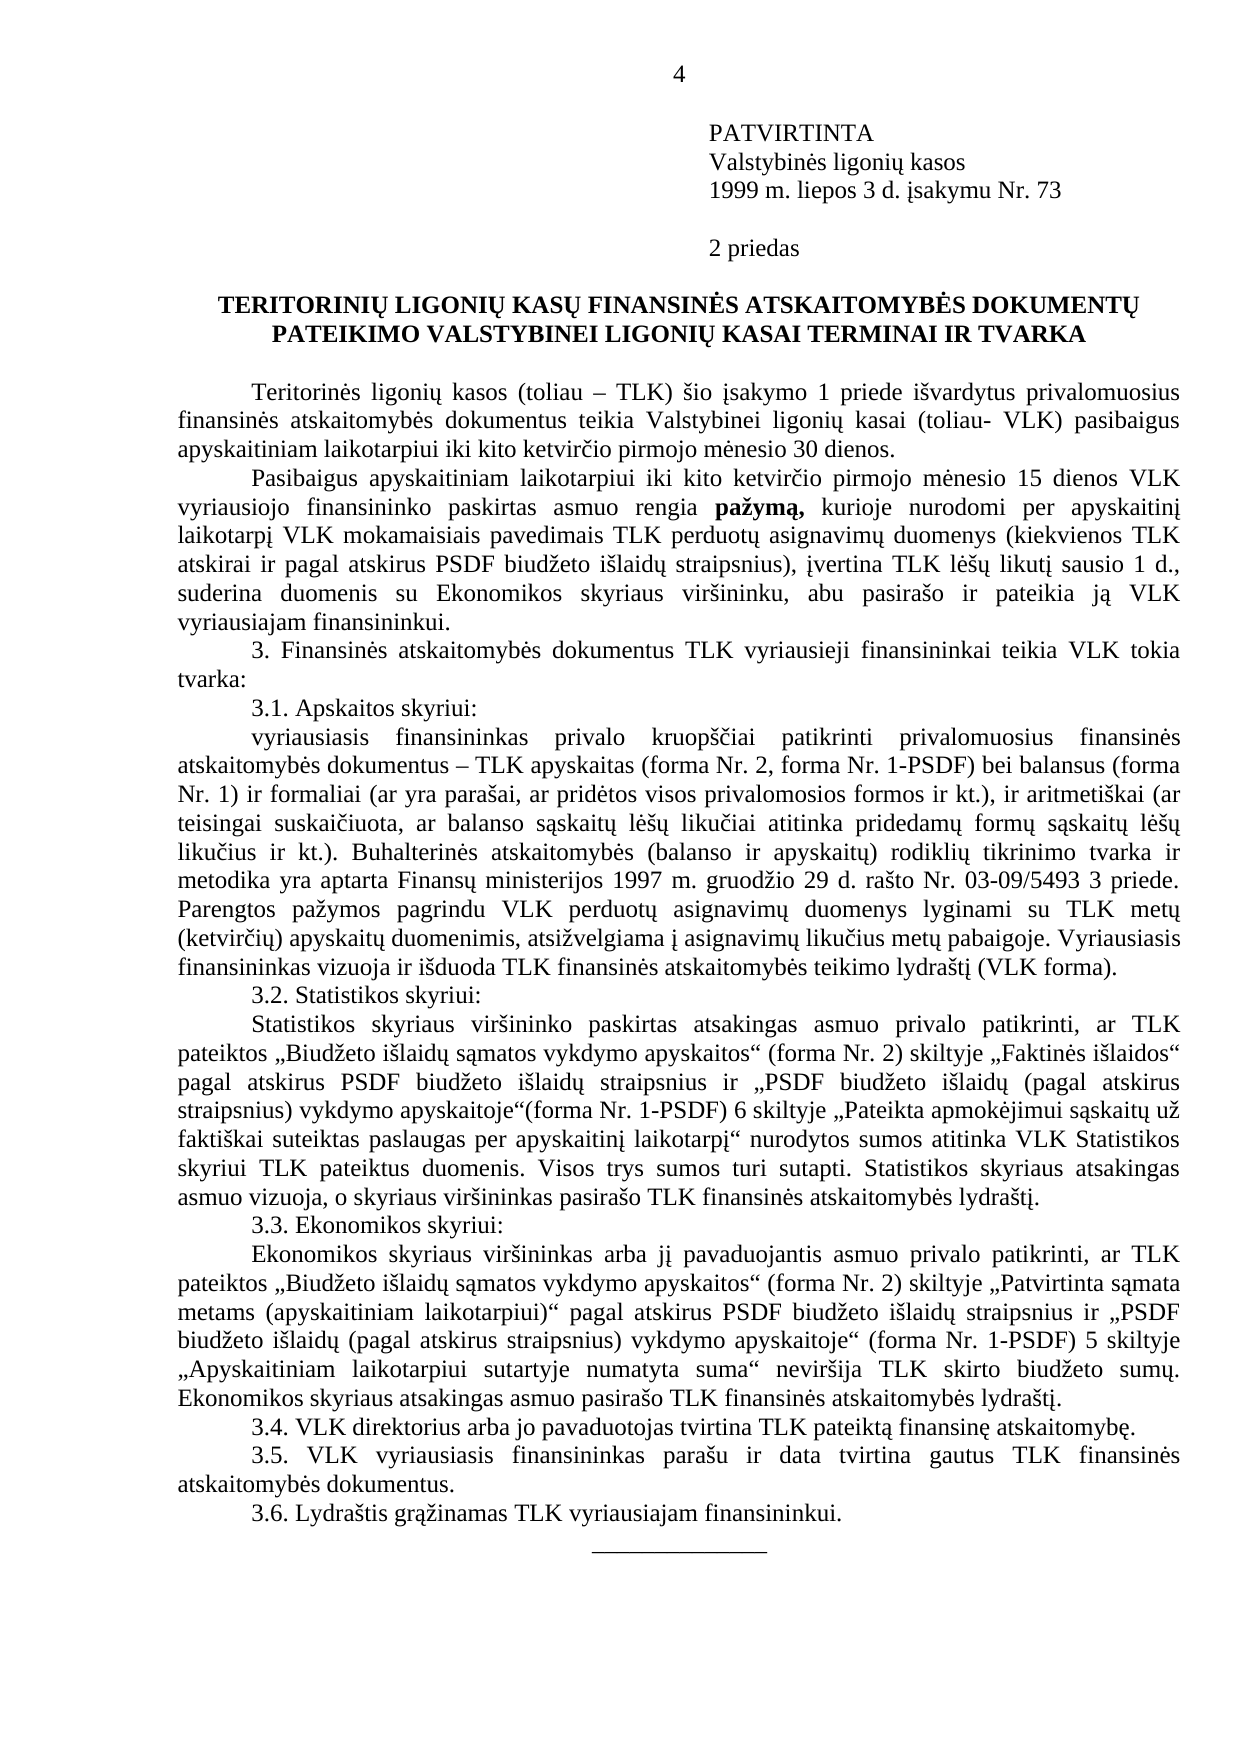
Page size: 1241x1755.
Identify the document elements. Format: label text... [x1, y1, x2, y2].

text 3.5. VLK vyriausiasis finansininkas parašu ir data tvirtina gautus TLK finansinės atskaitomybės dokumentus. [177, 1441, 1181, 1498]
text Pasibaigus apyskaitiniam laikotarpiui iki kito ketvirčio pirmojo mėnesio 15 dienos VLK vyriausiojo finansininko paskirtas asmuo rengia pažymą, kurioje nurodomi per apyskaitinį laikotarpį VLK mokamaisiais pavedimais TLK perduotų asignavimų duomenys (kiekvienos TLK atskirai ir pagal atskirus PSDF biudžeto išlaidų straipsnius), įvertina TLK lėšų likutį sausio 1 d., suderina duomenis su Ekonomikos skyriaus viršininku, abu pasirašo ir pateikia ją VLK vyriausiajam finansininkui. [177, 463, 1181, 636]
text 3.1. Apskaitos skyriui: [177, 693, 1181, 722]
text pateikimo Valstybinei ligonių kasai terminai ir tvarka [177, 319, 1181, 348]
text Teritorinių ligonių kasų finansinės atskaitomybės dokumentų [177, 291, 1181, 319]
text PATVIRTINTA [177, 118, 1181, 147]
text 3. Finansinės atskaitomybės dokumentus TLK vyriausieji finansininkai teikia VLK tokia tvarka: [177, 636, 1181, 693]
text Valstybinės ligonių kasos [177, 147, 1181, 176]
text ______________ [177, 1527, 1181, 1556]
text Ekonomikos skyriaus viršininkas arba jį pavaduojantis asmuo privalo patikrinti, ar TLK pateiktos „Biudžeto išlaidų sąmatos vykdymo apyskaitos“ (forma Nr. 2) skiltyje „Patvirtinta sąmata metams (apyskaitiniam laikotarpiui)“ pagal atskirus PSDF biudžeto išlaidų straipsnius ir „PSDF biudžeto išlaidų (pagal atskirus straipsnius) vykdymo apyskaitoje“ (forma Nr. 1-PSDF) 5 skiltyje „Apyskaitiniam laikotarpiui sutartyje numatyta suma“ neviršija TLK skirto biudžeto sumų. Ekonomikos skyriaus atsakingas asmuo pasirašo TLK finansinės atskaitomybės lydraštį. [177, 1239, 1181, 1412]
text 3.2. Statistikos skyriui: [177, 981, 1181, 1009]
text vyriausiasis finansininkas privalo kruopščiai patikrinti privalomuosius finansinės atskaitomybės dokumentus – TLK apyskaitas (forma Nr. 2, forma Nr. 1-PSDF) bei balansus (forma Nr. 1) ir formaliai (ar yra parašai, ar pridėtos visos privalomosios formos ir kt.), ir aritmetiškai (ar teisingai suskaičiuota, ar balanso sąskaitų lėšų likučiai atitinka pridedamų formų sąskaitų lėšų likučius ir kt.). Buhalterinės atskaitomybės (balanso ir apyskaitų) rodiklių tikrinimo tvarka ir metodika yra aptarta Finansų ministerijos 1997 m. gruodžio 29 d. rašto Nr. 03-09/5493 3 priede. Parengtos pažymos pagrindu VLK perduotų asignavimų duomenys lyginami su TLK metų (ketvirčių) apyskaitų duomenimis, atsižvelgiama į asignavimų likučius metų pabaigoje. Vyriausiasis finansininkas vizuoja ir išduoda TLK finansinės atskaitomybės teikimo lydraštį (VLK forma). [177, 722, 1181, 981]
text 3.4. VLK direktorius arba jo pavaduotojas tvirtina TLK pateiktą finansinę atskaitomybę. [177, 1412, 1181, 1441]
text Teritorinės ligonių kasos (toliau – TLK) šio įsakymo 1 priede išvardytus privalomuosius finansinės atskaitomybės dokumentus teikia Valstybinei ligonių kasai (toliau- VLK) pasibaigus apyskaitiniam laikotarpiui iki kito ketvirčio pirmojo mėnesio 30 dienos. [177, 377, 1181, 463]
text Statistikos skyriaus viršininko paskirtas atsakingas asmuo privalo patikrinti, ar TLK pateiktos „Biudžeto išlaidų sąmatos vykdymo apyskaitos“ (forma Nr. 2) skiltyje „Faktinės išlaidos“ pagal atskirus PSDF biudžeto išlaidų straipsnius ir „PSDF biudžeto išlaidų (pagal atskirus straipsnius) vykdymo apyskaitoje“(forma Nr. 1-PSDF) 6 skiltyje „Pateikta apmokėjimui sąskaitų už faktiškai suteiktas paslaugas per apyskaitinį laikotarpį“ nurodytos sumos atitinka VLK Statistikos skyriui TLK pateiktus duomenis. Visos trys sumos turi sutapti. Statistikos skyriaus atsakingas asmuo vizuoja, o skyriaus viršininkas pasirašo TLK finansinės atskaitomybės lydraštį. [177, 1009, 1181, 1211]
text 3.3. Ekonomikos skyriui: [177, 1211, 1181, 1239]
text 1999 m. liepos 3 d. įsakymu Nr. 73 [177, 176, 1181, 204]
text 3.6. Lydraštis grąžinamas TLK vyriausiajam finansininkui. [177, 1498, 1181, 1527]
text 2 priedas [177, 233, 1181, 262]
